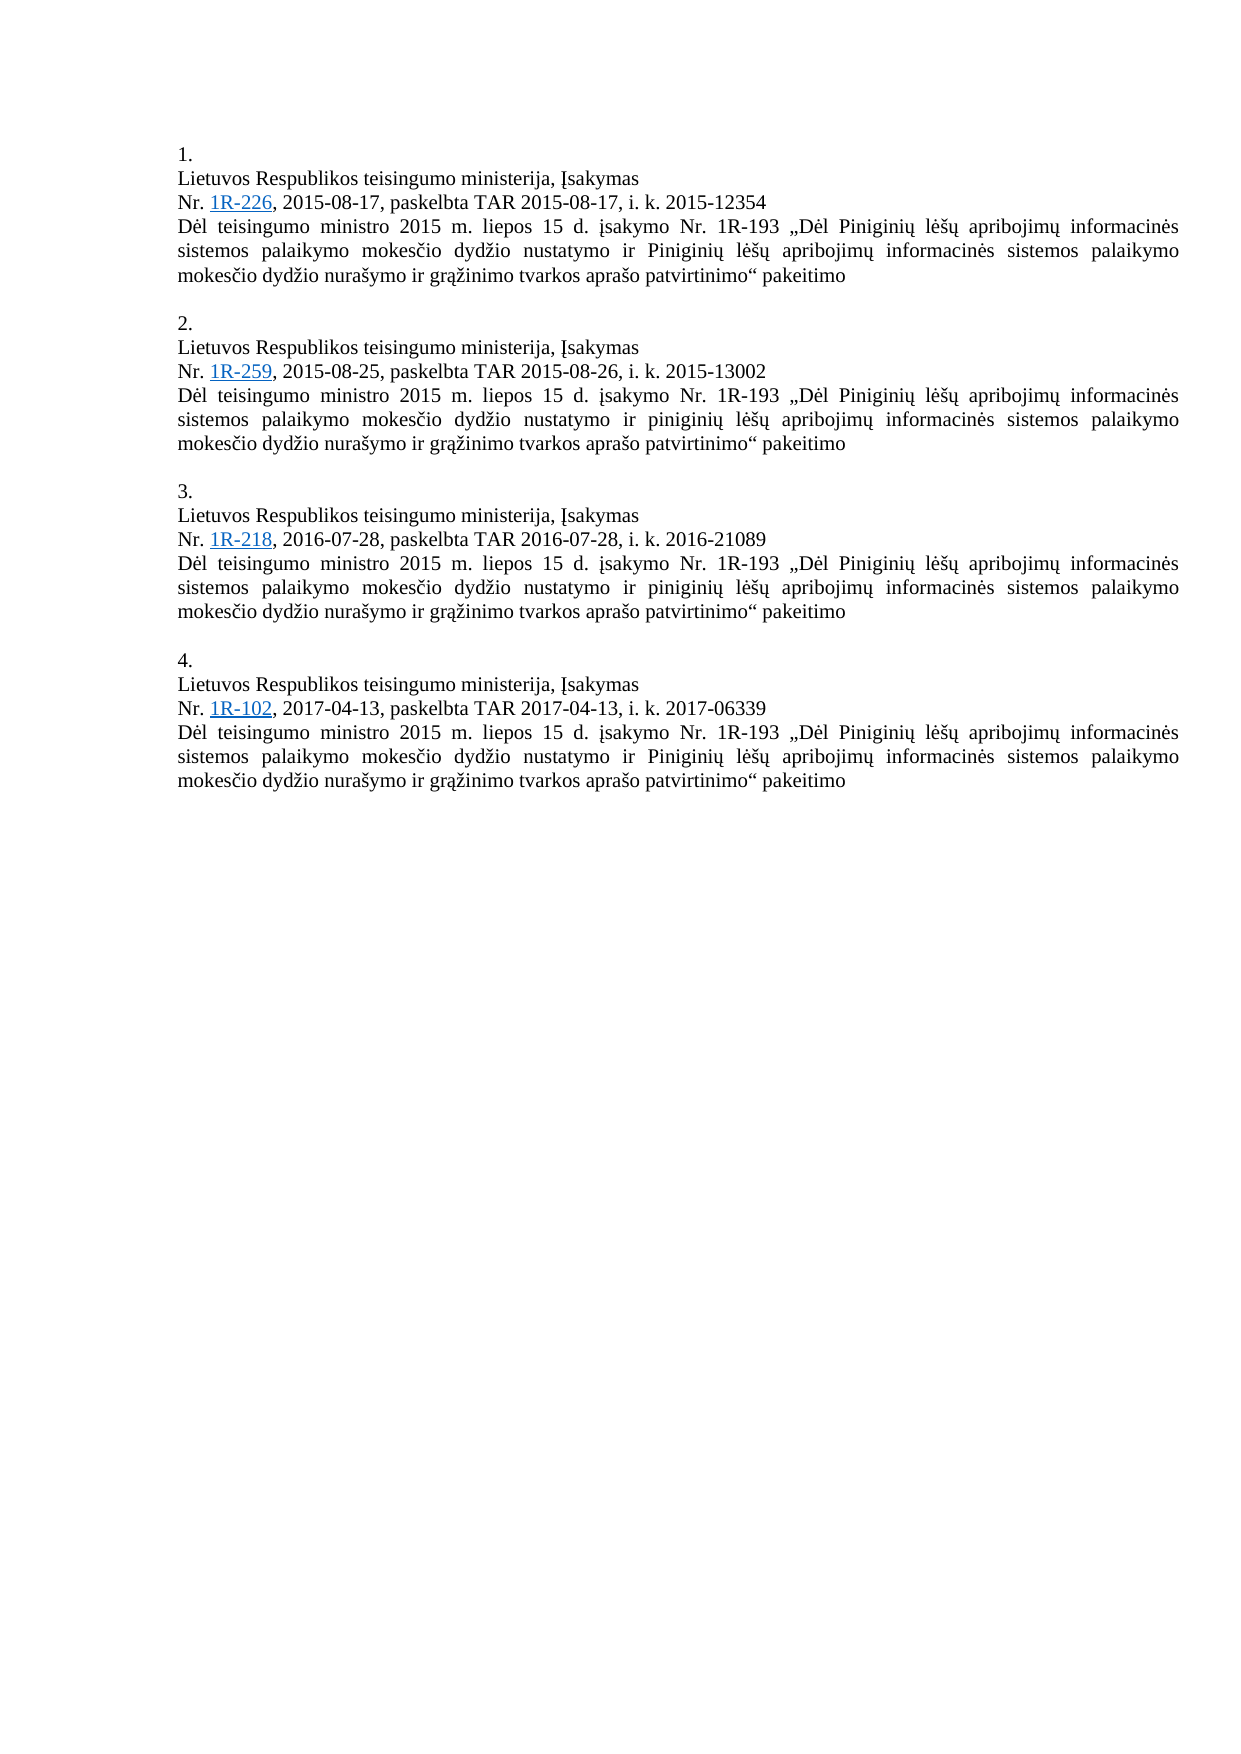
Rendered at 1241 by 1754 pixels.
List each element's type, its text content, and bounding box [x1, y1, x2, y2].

text Nr. 1R-102, 2017-04-13, paskelbta TAR 2017-04-13, i. k. 2017-06339 [177, 696, 1181, 720]
text Nr. 1R-259, 2015-08-25, paskelbta TAR 2015-08-26, i. k. 2015-13002 [177, 359, 1181, 383]
text Lietuvos Respublikos teisingumo ministerija, Įsakymas [177, 503, 1181, 527]
text Dėl teisingumo ministro 2015 m. liepos 15 d. įsakymo Nr. 1R-193 „Dėl Piniginių lėšų apribojimų informacinės sistemos palaikymo mokesčio dydžio nustatymo ir piniginių lėšų apribojimų informacinės sistemos palaikymo mokesčio dydžio nurašymo ir grąžinimo tvarkos aprašo patvirtinimo“ pakeitimo [177, 383, 1181, 455]
text 3. [177, 479, 1181, 503]
text 4. [177, 647, 1181, 672]
text 2. [177, 311, 1181, 335]
text Lietuvos Respublikos teisingumo ministerija, Įsakymas [177, 672, 1181, 696]
text 1. [177, 142, 1181, 166]
text Nr. 1R-218, 2016-07-28, paskelbta TAR 2016-07-28, i. k. 2016-21089 [177, 527, 1181, 551]
text Dėl teisingumo ministro 2015 m. liepos 15 d. įsakymo Nr. 1R-193 „Dėl Piniginių lėšų apribojimų informacinės sistemos palaikymo mokesčio dydžio nustatymo ir Piniginių lėšų apribojimų informacinės sistemos palaikymo mokesčio dydžio nurašymo ir grąžinimo tvarkos aprašo patvirtinimo“ pakeitimo [177, 720, 1181, 792]
text Nr. 1R-226, 2015-08-17, paskelbta TAR 2015-08-17, i. k. 2015-12354 [177, 190, 1181, 214]
text Lietuvos Respublikos teisingumo ministerija, Įsakymas [177, 335, 1181, 359]
text Dėl teisingumo ministro 2015 m. liepos 15 d. įsakymo Nr. 1R-193 „Dėl Piniginių lėšų apribojimų informacinės sistemos palaikymo mokesčio dydžio nustatymo ir piniginių lėšų apribojimų informacinės sistemos palaikymo mokesčio dydžio nurašymo ir grąžinimo tvarkos aprašo patvirtinimo“ pakeitimo [177, 551, 1181, 623]
text Lietuvos Respublikos teisingumo ministerija, Įsakymas [177, 166, 1181, 190]
text Dėl teisingumo ministro 2015 m. liepos 15 d. įsakymo Nr. 1R-193 „Dėl Piniginių lėšų apribojimų informacinės sistemos palaikymo mokesčio dydžio nustatymo ir Piniginių lėšų apribojimų informacinės sistemos palaikymo mokesčio dydžio nurašymo ir grąžinimo tvarkos aprašo patvirtinimo“ pakeitimo [177, 214, 1181, 287]
